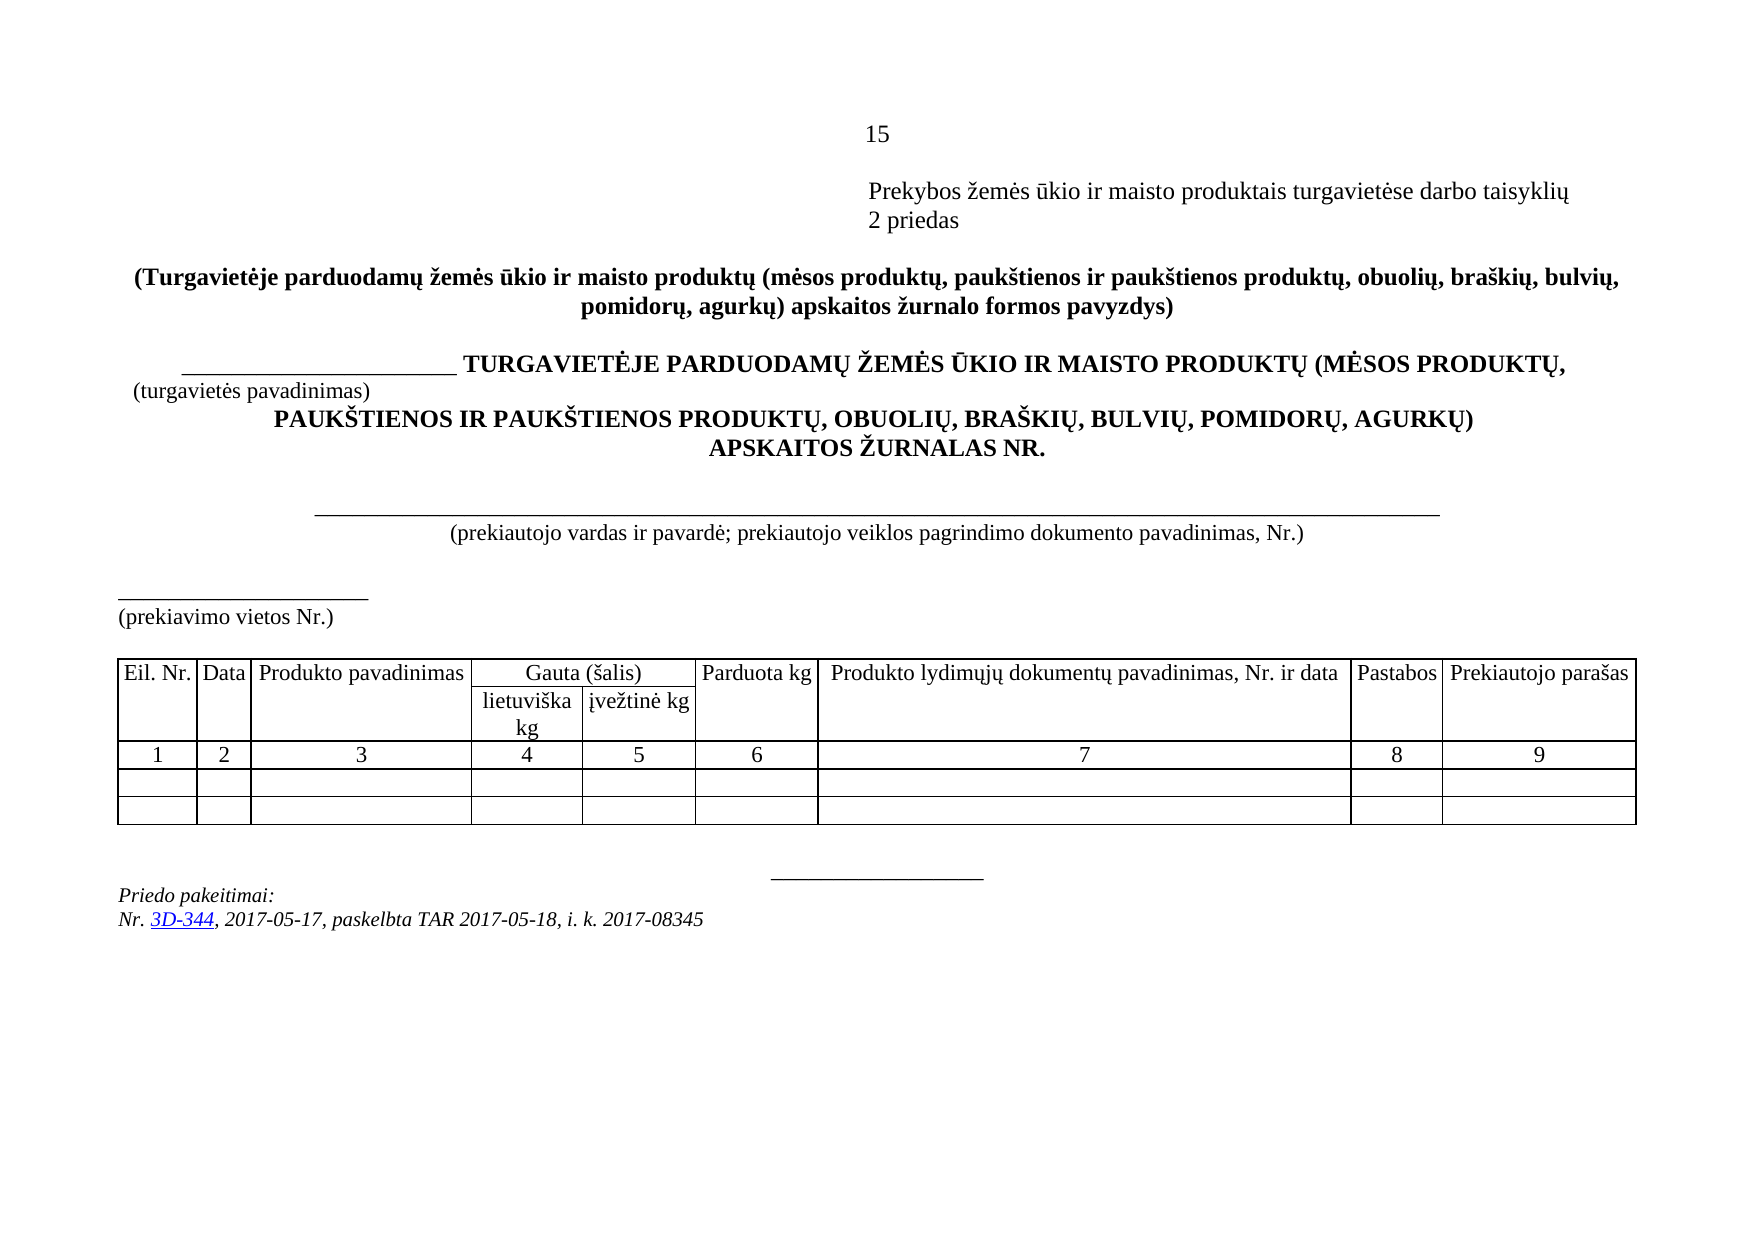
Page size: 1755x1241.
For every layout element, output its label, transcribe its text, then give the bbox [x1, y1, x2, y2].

table_cell [1443, 797, 1635, 824]
table_cell įvežtinė kg [583, 687, 695, 740]
table_cell [696, 797, 817, 824]
table_cell [119, 797, 196, 824]
table_cell 2 [198, 742, 250, 768]
table_cell 6 [696, 742, 817, 768]
table_cell [819, 797, 1350, 824]
table_cell [252, 797, 471, 824]
table_header Gauta (šalis) [472, 660, 695, 686]
table_cell [819, 770, 1350, 796]
table_cell 1 [119, 742, 196, 768]
table_cell [583, 770, 695, 796]
table_header Produkto pavadinimas [252, 660, 471, 740]
table_header Data [198, 660, 250, 740]
text (turgavietės pavadinimas) [118, 377, 1636, 404]
text Nr. 3D-344, 2017-05-17, paskelbta TAR 2017-05-18, i. k. 2017-08345 [118, 907, 1636, 931]
text PAUKŠTIENOS IR PAUKŠTIENOS PRODUKTŲ, OBUOLIŲ, BRAŠKIŲ, BULVIŲ, POMIDORŲ, AGURKŲ) [118, 404, 1636, 433]
table_cell 7 [819, 742, 1350, 768]
table_cell [1443, 770, 1635, 796]
table_cell [696, 770, 817, 796]
table_header Prekiautojo parašas [1443, 660, 1635, 740]
table_cell [472, 797, 582, 824]
table_cell [198, 797, 250, 824]
table_header Parduota kg [696, 660, 817, 740]
text (Turgavietėje parduodamų žemės ūkio ir maisto produktų (mėsos produktų, paukštienos ir paukštienos produktų, obuolių, braškių, bulvių, pomidorų, agurkų) apskaitos žurnalo formos pavyzdys) [118, 262, 1636, 320]
table_cell 9 [1443, 742, 1635, 768]
table_cell lietuviška kg [472, 687, 582, 740]
table_cell [198, 770, 250, 796]
table_cell 5 [583, 742, 695, 768]
table_header Pastabos [1352, 660, 1442, 686]
text Prekybos žemės ūkio ir maisto produktais turgavietėse darbo taisyklių [868, 176, 1636, 205]
text _________________ [118, 854, 1636, 883]
text __________________________________________________________________________________________ [118, 490, 1636, 519]
table_cell [583, 797, 695, 824]
text 2 priedas [793, 205, 1636, 234]
table_cell [1352, 686, 1442, 740]
text ____________________ [118, 574, 1636, 603]
text ______________________ TURGAVIETĖJE PARDUODAMŲ ŽEMĖS ŪKIO IR MAISTO PRODUKTŲ (MĖSOS PRODUKTŲ, [118, 349, 1636, 377]
table_cell [1352, 770, 1442, 796]
table_header Eil. Nr. [119, 660, 196, 740]
text APSKAITOS ŽURNALAS NR. [118, 433, 1636, 461]
table_header Produkto lydimųjų dokumentų pavadinimas, Nr. ir data [819, 660, 1350, 740]
table_cell 8 [1352, 742, 1442, 768]
table_cell [119, 770, 196, 796]
table_cell [1352, 797, 1442, 824]
text (prekiavimo vietos Nr.) [118, 603, 1636, 629]
table_cell 3 [252, 742, 471, 768]
text Priedo pakeitimai: [118, 883, 1636, 907]
table_cell [252, 770, 471, 796]
table_cell [472, 770, 582, 796]
text (prekiautojo vardas ir pavardė; prekiautojo veiklos pagrindimo dokumento pavadinimas, Nr.) [118, 519, 1636, 545]
table_cell 4 [472, 742, 582, 768]
